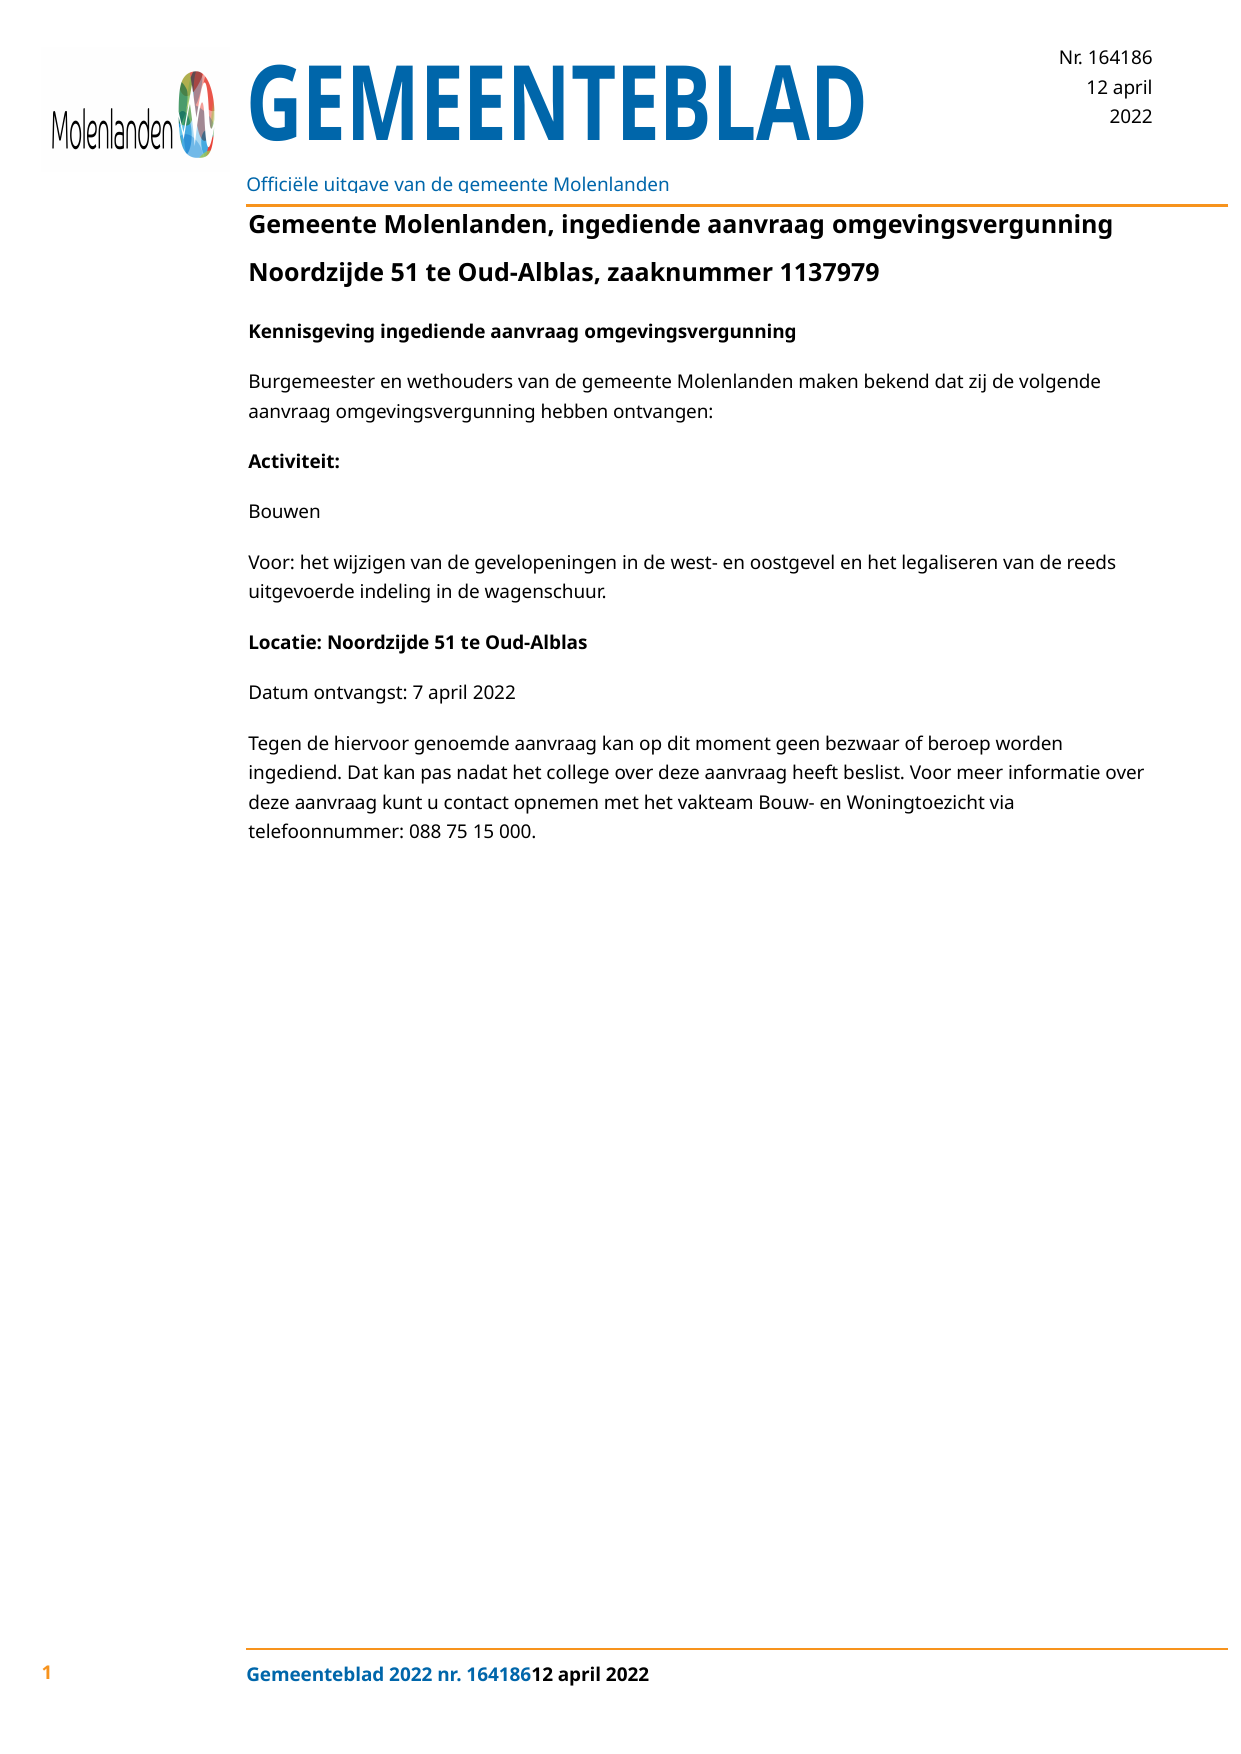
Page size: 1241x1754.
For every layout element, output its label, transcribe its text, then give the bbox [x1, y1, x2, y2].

text Gemeente Molenlanden, ingediende aanvraag omgevingsvergunning Noordzijde 51 te Oud-Alblas, zaaknummer 1137979 [248, 207, 1152, 288]
text Locatie: Noordzijde 51 te Oud-Alblas [248, 629, 1152, 655]
picture [41, 47, 231, 172]
text Kennisgeving ingediende aanvraag omgevingsvergunning [248, 318, 1152, 344]
text Activiteit: [248, 448, 1152, 474]
text Datum ontvangst: 7 april 2022 [248, 679, 1152, 705]
text Tegen de hiervoor genoemde aanvraag kan op dit moment geen bezwaar of beroep worden ingediend. Dat kan pas nadat het college over deze aanvraag heeft beslist. Voor meer informatie over deze aanvraag kunt u contact opnemen met het vakteam Bouw- en Woningtoezicht via telefoonnummer: 088 75 15 000. [248, 730, 1152, 844]
text Voor: het wijzigen van de gevelopeningen in de west- en oostgevel en het legaliseren van de reeds uitgevoerde indeling in de wagenschuur. [248, 549, 1152, 604]
text Bouwen [248, 499, 1152, 524]
text Burgemeester en wethouders van de gemeente Molenlanden maken bekend dat zij de volgende aanvraag omgevingsvergunning hebben ontvangen: [248, 368, 1152, 424]
